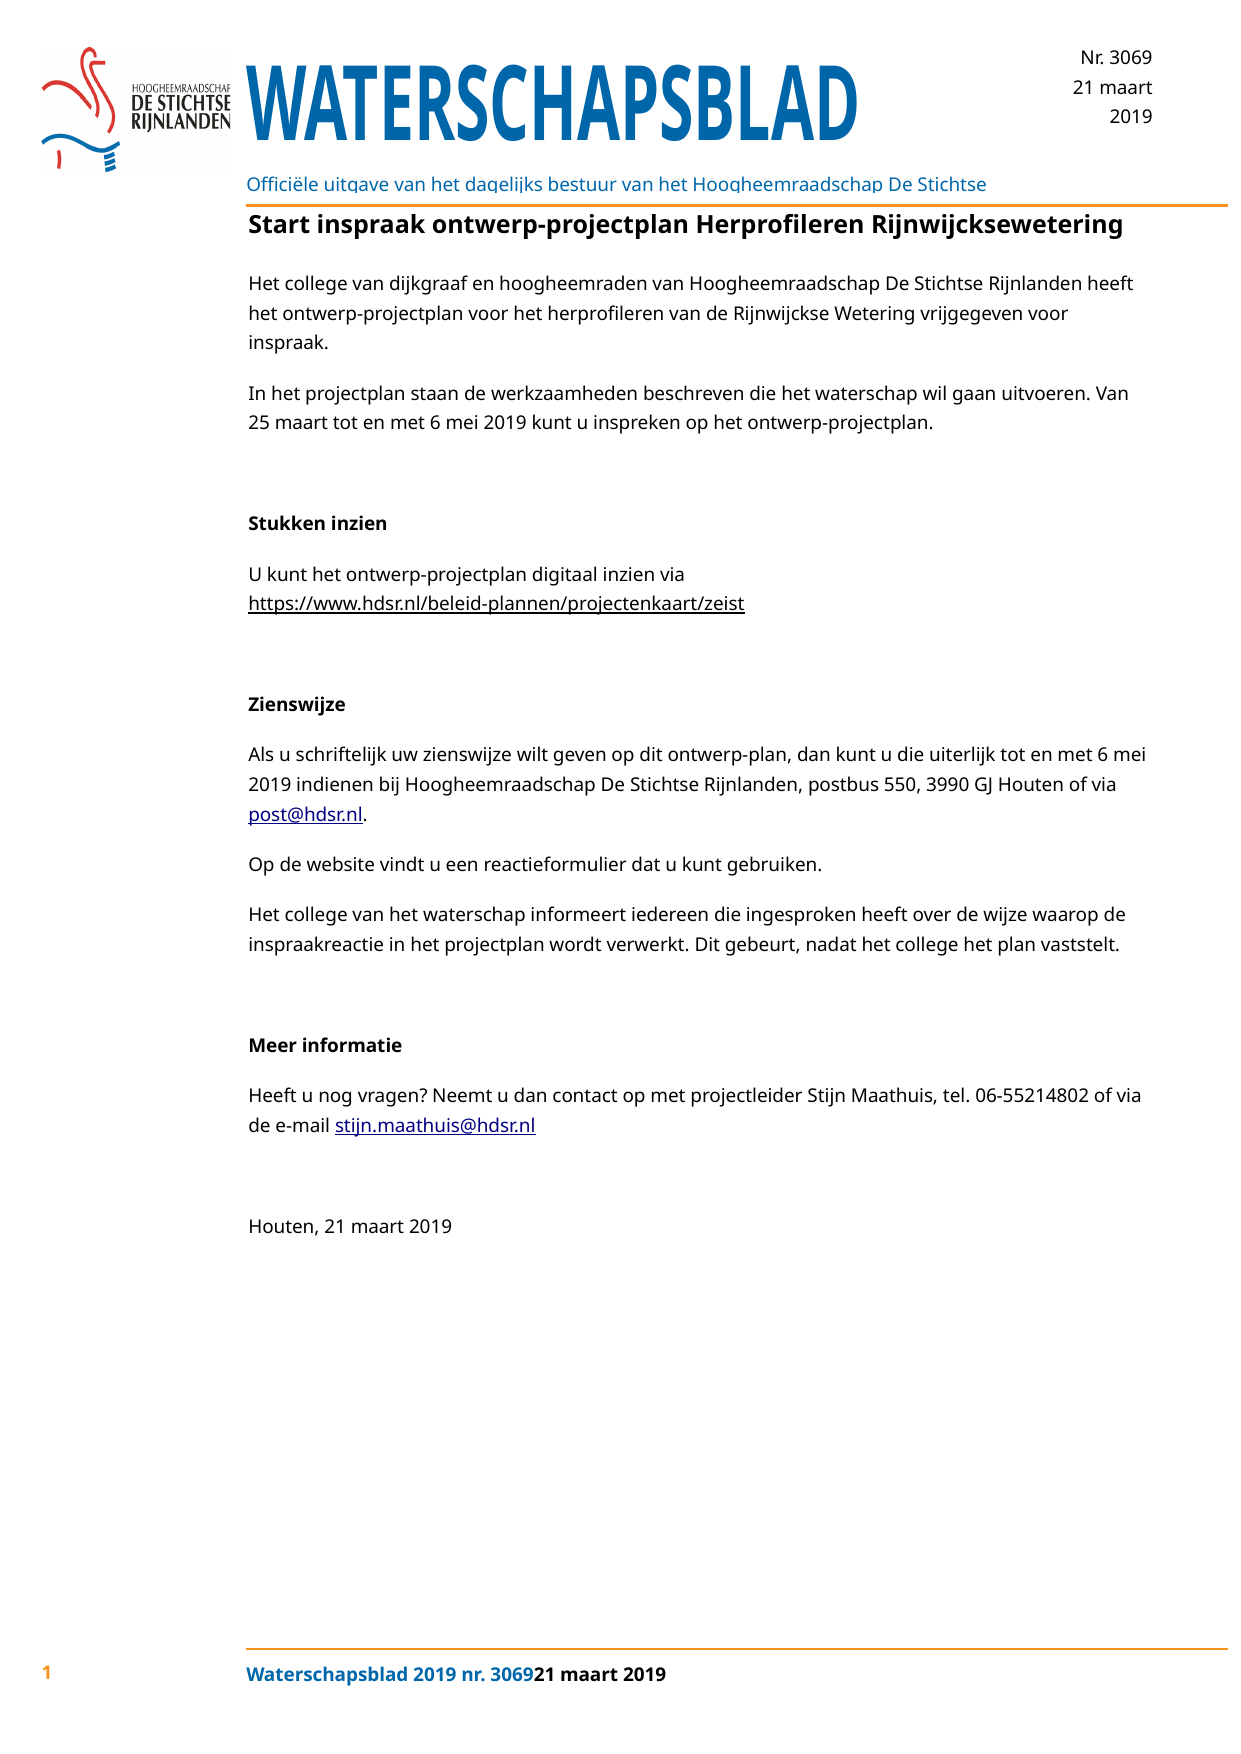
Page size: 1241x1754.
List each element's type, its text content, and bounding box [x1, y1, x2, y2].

text In het projectplan staan de werkzaamheden beschreven die het waterschap wil gaan uitvoeren. Van 25 maart tot en met 6 mei 2019 kunt u inspreken op het ontwerp-projectplan. [248, 380, 1152, 435]
text Houten, 21 maart 2019 [248, 1213, 1152, 1238]
text Zienswijze [248, 691, 1152, 717]
text Als u schriftelijk uw zienswijze wilt geven op dit ontwerp-plan, dan kunt u die uiterlijk tot en met 6 mei 2019 indienen bij Hoogheemraadschap De Stichtse Rijnlanden, postbus 550, 3990 GJ Houten of via post@hdsr.nl. [248, 742, 1152, 826]
text Heeft u nog vragen? Neemt u dan contact op met projectleider Stijn Maathuis, tel. 06-55214802 of via de e-mail stijn.maathuis@hdsr.nl [248, 1082, 1152, 1138]
text Meer informatie [248, 1032, 1152, 1058]
picture [41, 47, 231, 172]
text Start inspraak ontwerp-projectplan Herprofileren Rijnwijcksewetering [248, 207, 1152, 241]
text Het college van het waterschap informeert iedereen die ingesproken heeft over de wijze waarop de inspraakreactie in het projectplan wordt verwerkt. Dit gebeurt, nadat het college het plan vaststelt. [248, 902, 1152, 957]
text U kunt het ontwerp-projectplan digitaal inzien via https://www.hdsr.nl/beleid-plannen/projectenkaart/zeist [248, 561, 1152, 616]
text Stukken inzien [248, 510, 1152, 536]
text Op de website vindt u een reactieformulier dat u kunt gebruiken. [248, 851, 1152, 877]
text Het college van dijkgraaf en hoogheemraden van Hoogheemraadschap De Stichtse Rijnlanden heeft het ontwerp-projectplan voor het herprofileren van de Rijnwijckse Wetering vrijgegeven voor inspraak. [248, 270, 1152, 355]
